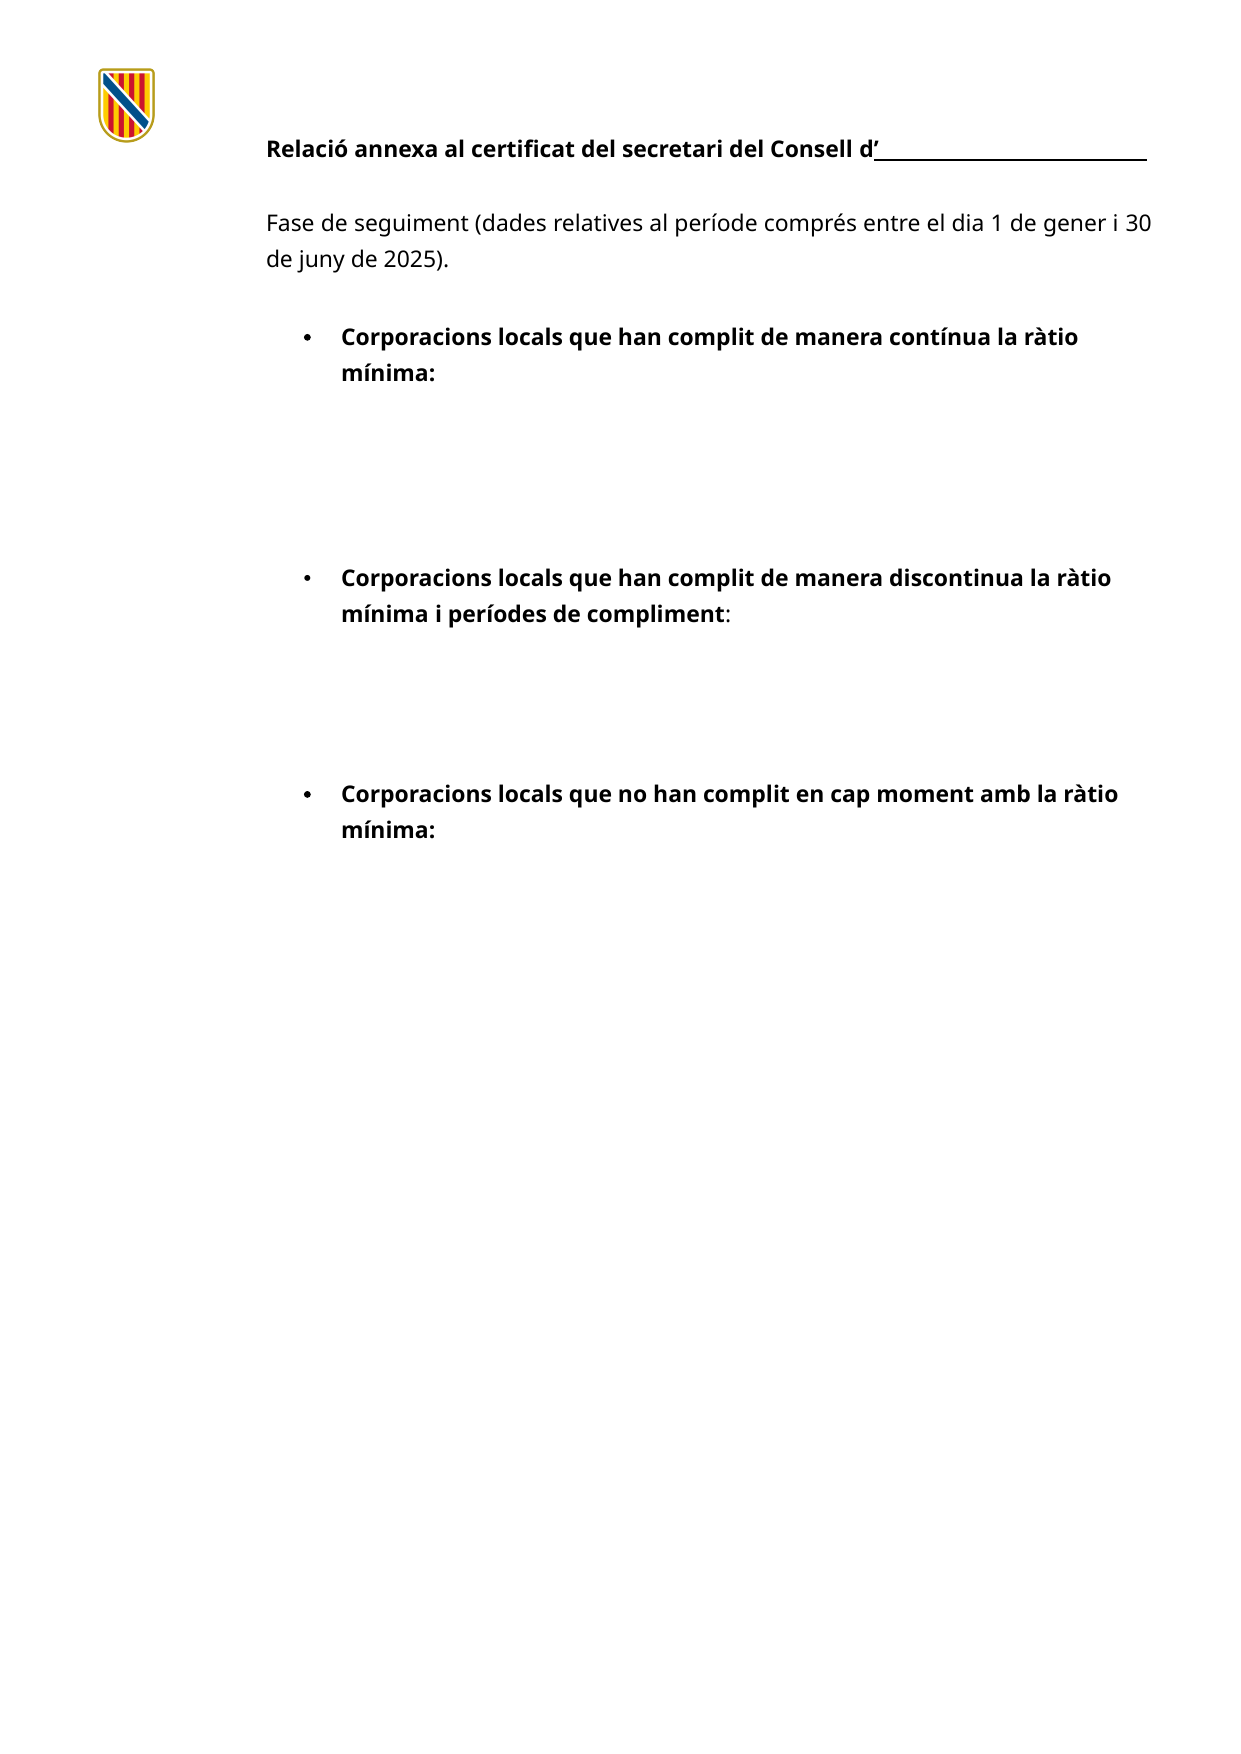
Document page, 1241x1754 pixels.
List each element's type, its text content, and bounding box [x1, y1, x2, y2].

list Corporacions locals que no han complit en cap moment amb la ràtio mínima: [303, 778, 1152, 845]
list Corporacions locals que han complit de manera contínua la ràtio mínima: [303, 321, 1152, 388]
list Corporacions locals que han complit de manera discontinua la ràtio mínima i períodes de compliment: [303, 562, 1152, 629]
picture [80, 40, 173, 171]
text Fase de seguiment (dades relatives al període comprés entre el dia 1 de gener i 30 de juny de 2025). [266, 207, 1152, 274]
text Relació annexa al certificat del secretari del Consell d’ [266, 133, 1152, 164]
